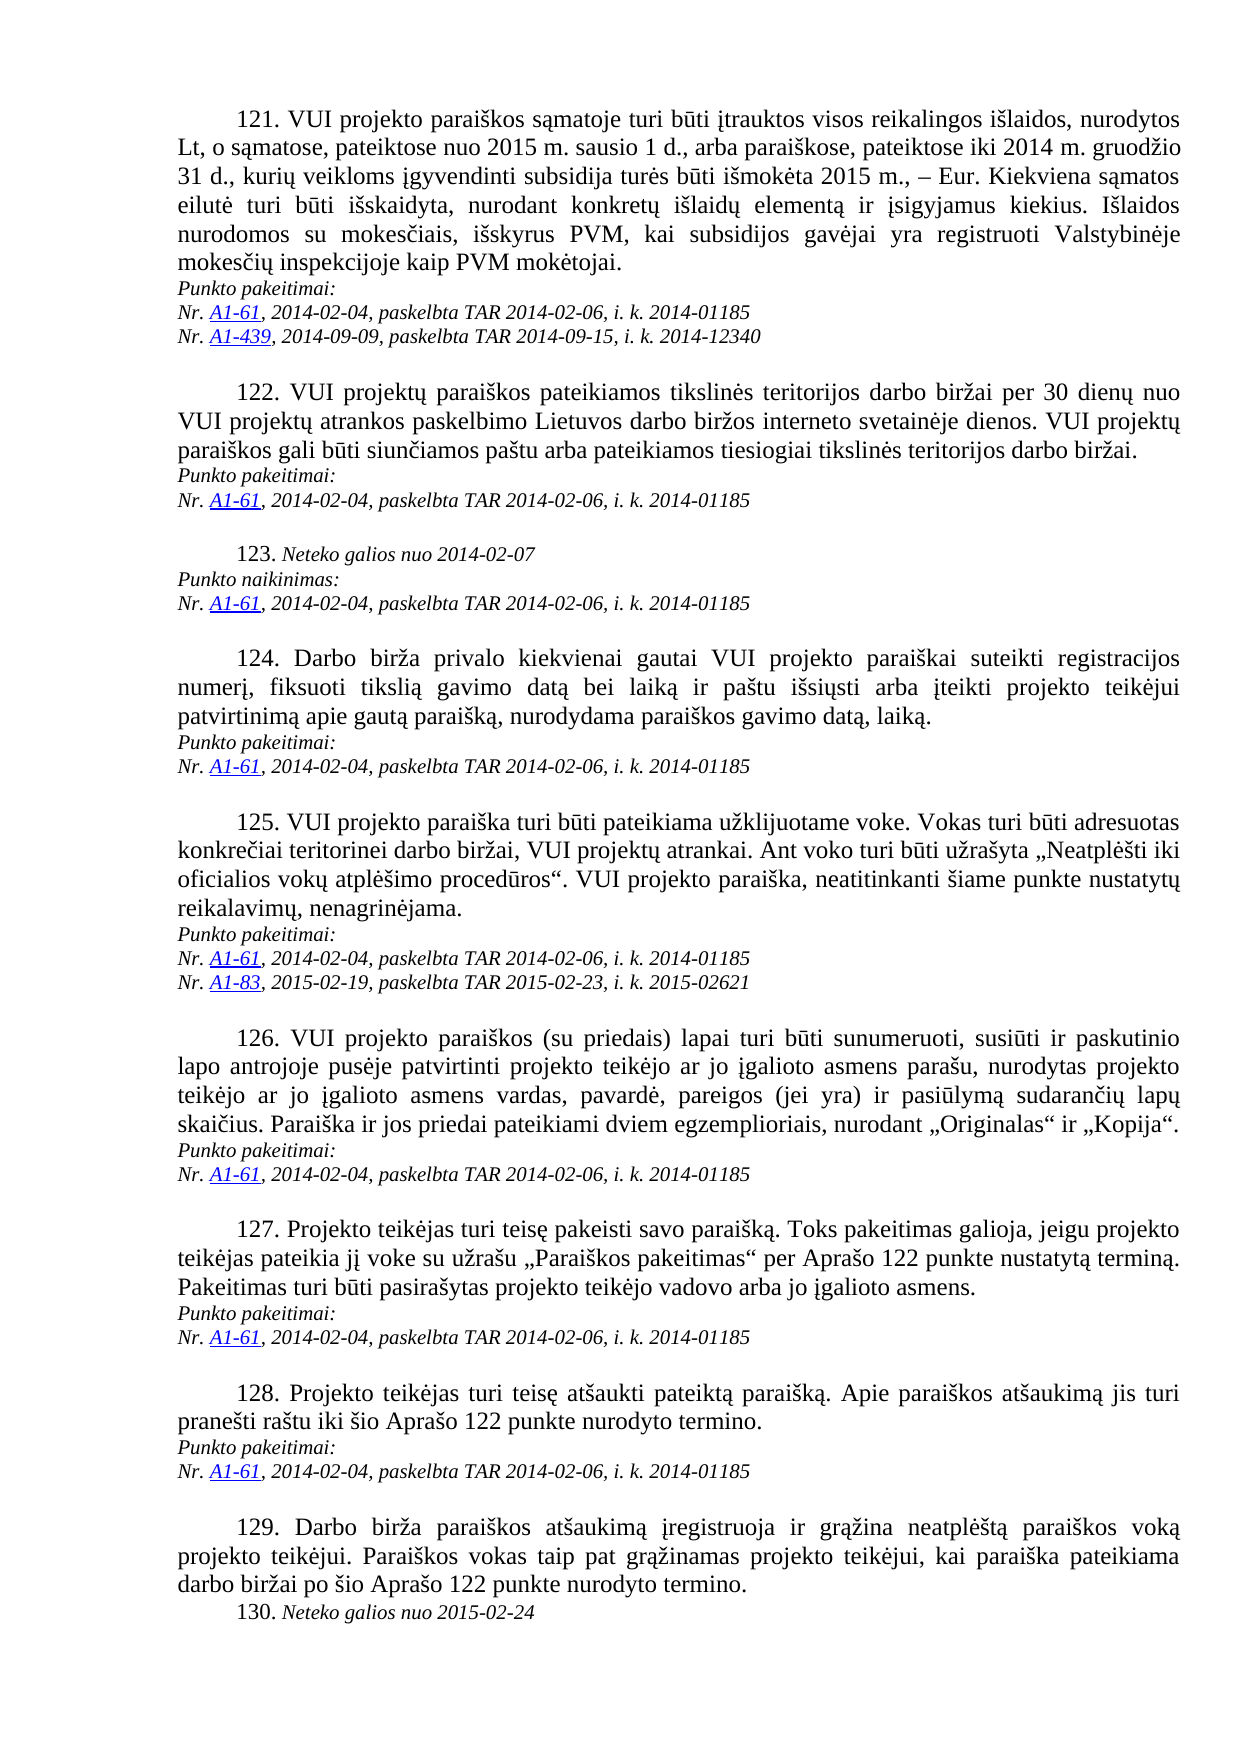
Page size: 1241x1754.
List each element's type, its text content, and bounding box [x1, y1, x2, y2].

text Nr. A1-61, 2014-02-04, paskelbta TAR 2014-02-06, i. k. 2014-01185 [177, 487, 1181, 512]
text 128. Projekto teikėjas turi teisę atšaukti pateiktą paraišką. Apie paraiškos atšaukimą jis turi pranešti raštu iki šio Aprašo 122 punkte nurodyto termino. [177, 1378, 1181, 1435]
text Punkto pakeitimai: [177, 463, 1181, 487]
text 121. VUI projekto paraiškos sąmatoje turi būti įtrauktos visos reikalingos išlaidos, nurodytos Lt, o sąmatose, pateiktose nuo 2015 m. sausio 1 d., arba paraiškose, pateiktose iki 2014 m. gruodžio 31 d., kurių veikloms įgyvendinti subsidija turės būti išmokėta 2015 m., – Eur. Kiekviena sąmatos eilutė turi būti išskaidyta, nurodant konkretų išlaidų elementą ir įsigyjamus kiekius. Išlaidos nurodomos su mokesčiais, išskyrus PVM, kai subsidijos gavėjai yra registruoti Valstybinėje mokesčių inspekcijoje kaip PVM mokėtojai. [177, 104, 1181, 276]
text 130. Neteko galios nuo 2015-02-24 [177, 1598, 1181, 1624]
text Punkto naikinimas: [177, 567, 1181, 591]
text Punkto pakeitimai: [177, 922, 1181, 946]
text Nr. A1-439, 2014-09-09, paskelbta TAR 2014-09-15, i. k. 2014-12340 [177, 324, 1181, 348]
text 126. VUI projekto paraiškos (su priedais) lapai turi būti sunumeruoti, susiūti ir paskutinio lapo antrojoje pusėje patvirtinti projekto teikėjo ar jo įgalioto asmens parašu, nurodytas projekto teikėjo ar jo įgalioto asmens vardas, pavardė, pareigos (jei yra) ir pasiūlymą sudarančių lapų skaičius. Paraiška ir jos priedai pateikiami dviem egzemplioriais, nurodant „Originalas“ ir „Kopija“. [177, 1023, 1181, 1138]
text 127. Projekto teikėjas turi teisę pakeisti savo paraišką. Toks pakeitimas galioja, jeigu projekto teikėjas pateikia jį voke su užrašu „Paraiškos pakeitimas“ per Aprašo 122 punkte nustatytą terminą. Pakeitimas turi būti pasirašytas projekto teikėjo vadovo arba jo įgalioto asmens. [177, 1214, 1181, 1301]
text Nr. A1-61, 2014-02-04, paskelbta TAR 2014-02-06, i. k. 2014-01185 [177, 754, 1181, 778]
text Punkto pakeitimai: [177, 276, 1181, 300]
text Nr. A1-83, 2015-02-19, paskelbta TAR 2015-02-23, i. k. 2015-02621 [177, 970, 1181, 994]
text Nr. A1-61, 2014-02-04, paskelbta TAR 2014-02-06, i. k. 2014-01185 [177, 1325, 1181, 1349]
text Punkto pakeitimai: [177, 1301, 1181, 1325]
text Punkto pakeitimai: [177, 1435, 1181, 1459]
text Punkto pakeitimai: [177, 1138, 1181, 1162]
text Nr. A1-61, 2014-02-04, paskelbta TAR 2014-02-06, i. k. 2014-01185 [177, 1459, 1181, 1483]
text 124. Darbo birža privalo kiekvienai gautai VUI projekto paraiškai suteikti registracijos numerį, fiksuoti tikslią gavimo datą bei laiką ir paštu išsiųsti arba įteikti projekto teikėjui patvirtinimą apie gautą paraišką, nurodydama paraiškos gavimo datą, laiką. [177, 643, 1181, 730]
text Nr. A1-61, 2014-02-04, paskelbta TAR 2014-02-06, i. k. 2014-01185 [177, 946, 1181, 970]
text 122. VUI projektų paraiškos pateikiamos tikslinės teritorijos darbo biržai per 30 dienų nuo VUI projektų atrankos paskelbimo Lietuvos darbo biržos interneto svetainėje dienos. VUI projektų paraiškos gali būti siunčiamos paštu arba pateikiamos tiesiogiai tikslinės teritorijos darbo biržai. [177, 377, 1181, 463]
text Punkto pakeitimai: [177, 730, 1181, 754]
text Nr. A1-61, 2014-02-04, paskelbta TAR 2014-02-06, i. k. 2014-01185 [177, 1162, 1181, 1186]
text Nr. A1-61, 2014-02-04, paskelbta TAR 2014-02-06, i. k. 2014-01185 [177, 300, 1181, 324]
text 129. Darbo birža paraiškos atšaukimą įregistruoja ir grąžina neatplėštą paraiškos voką projekto teikėjui. Paraiškos vokas taip pat grąžinamas projekto teikėjui, kai paraiška pateikiama darbo biržai po šio Aprašo 122 punkte nurodyto termino. [177, 1512, 1181, 1598]
text Nr. A1-61, 2014-02-04, paskelbta TAR 2014-02-06, i. k. 2014-01185 [177, 591, 1181, 615]
text 123. Neteko galios nuo 2014-02-07 [177, 540, 1181, 567]
text 125. VUI projekto paraiška turi būti pateikiama užklijuotame voke. Vokas turi būti adresuotas konkrečiai teritorinei darbo biržai, VUI projektų atrankai. Ant voko turi būti užrašyta „Neatplėšti iki oficialios vokų atplėšimo procedūros“. VUI projekto paraiška, neatitinkanti šiame punkte nustatytų reikalavimų, nenagrinėjama. [177, 807, 1181, 922]
